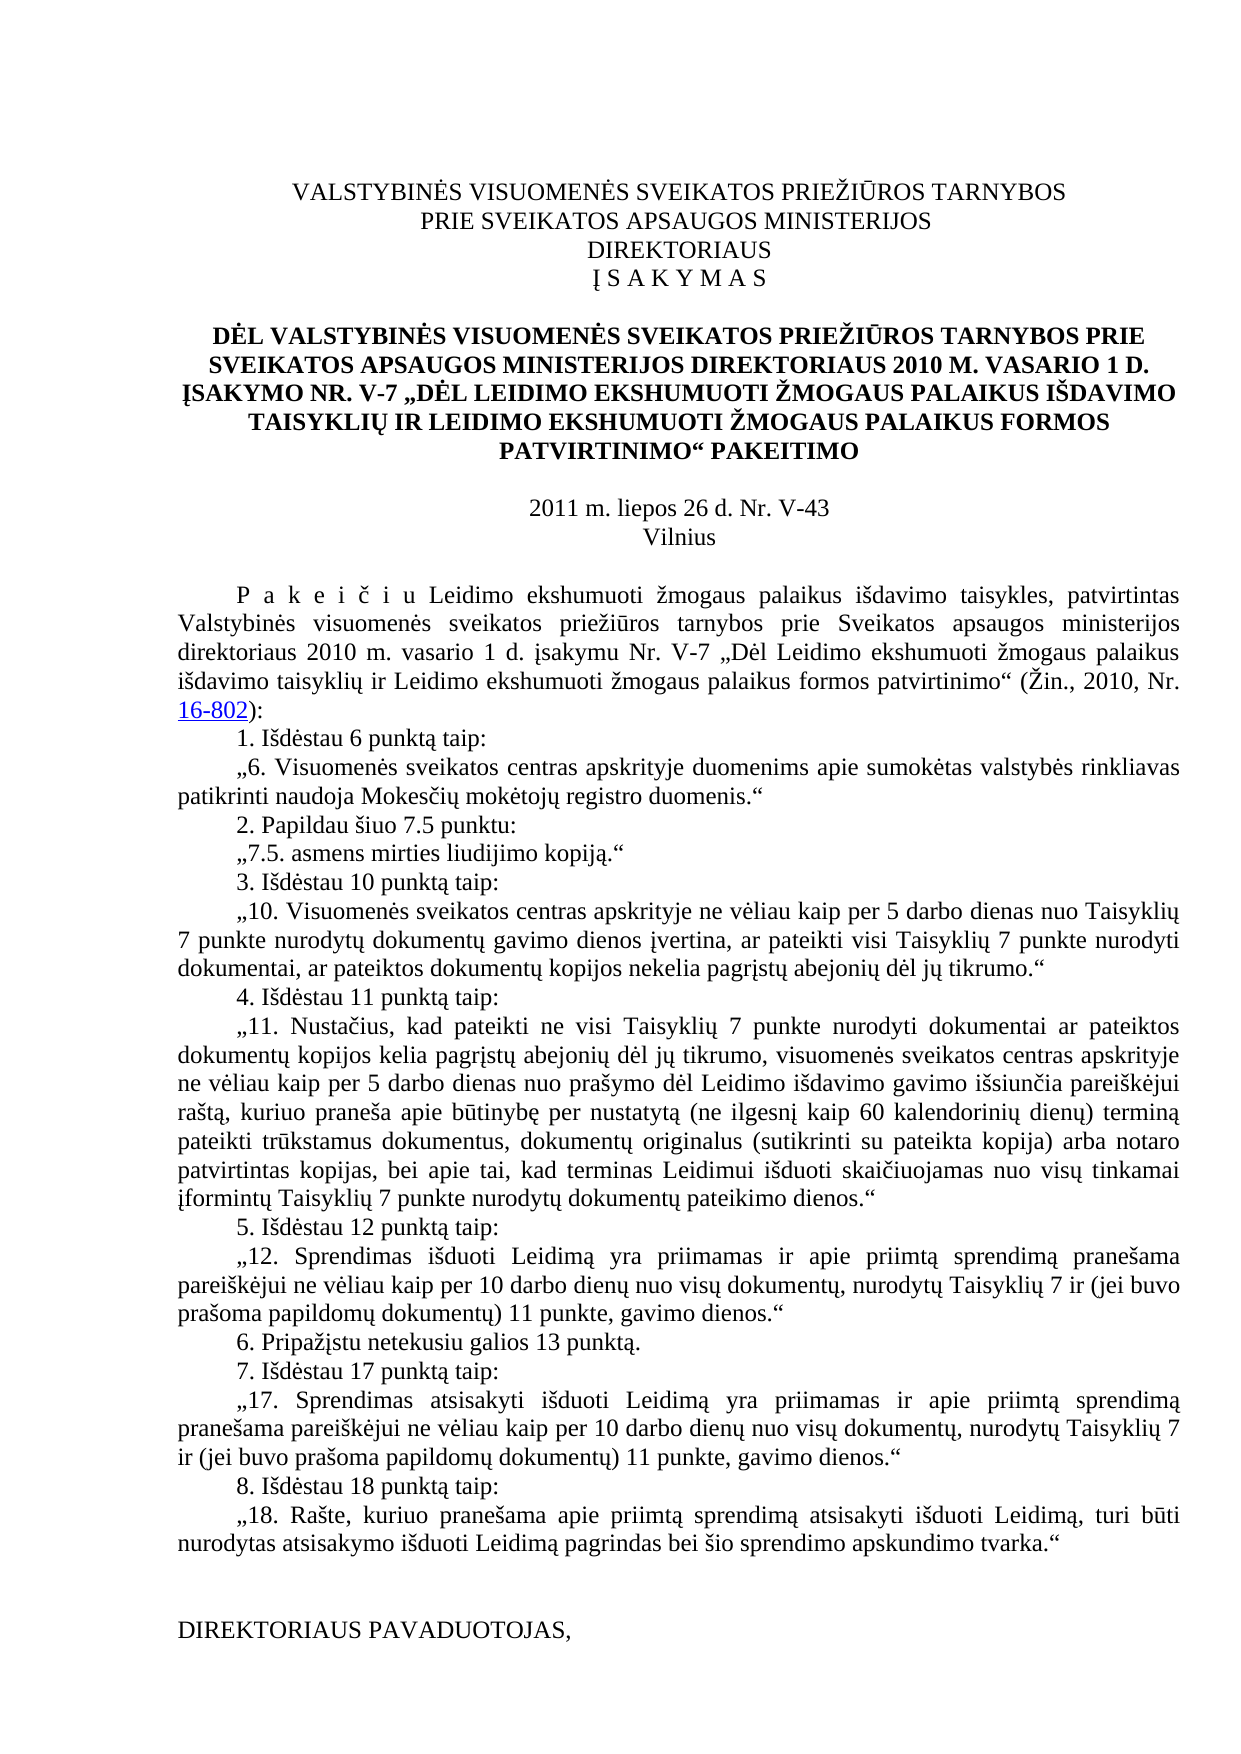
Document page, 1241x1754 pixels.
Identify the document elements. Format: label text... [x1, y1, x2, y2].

text 4. Išdėstau 11 punktą taip: [177, 982, 1181, 1011]
text 3. Išdėstau 10 punktą taip: [177, 867, 1181, 896]
text 2. Papildau šiuo 7.5 punktu: [177, 810, 1181, 838]
text Į S A K Y M A S [177, 263, 1181, 292]
text DĖL VALSTYBINĖS VISUOMENĖS SVEIKATOS PRIEŽIŪROS TARNYBOS PRIE SVEIKATOS APSAUGOS MINISTERIJOS DIREKTORIAUS 2010 m. VASARIO 1 d. ĮSAKYMO Nr. V-7 „DĖL LEIDIMO EKSHUMUOTI ŽMOGAUS PALAIKUS IŠDAVIMO TAISYKLIŲ IR LEIDIMO EKSHUMUOTI ŽMOGAUS PALAIKUS FORMOS PATVIRTINIMO“ PAKEITIMO [177, 321, 1181, 465]
text P a k e i č i u Leidimo ekshumuoti žmogaus palaikus išdavimo taisykles, patvirtintas Valstybinės visuomenės sveikatos priežiūros tarnybos prie Sveikatos apsaugos ministerijos direktoriaus 2010 m. vasario 1 d. įsakymu Nr. V-7 „Dėl Leidimo ekshumuoti žmogaus palaikus išdavimo taisyklių ir Leidimo ekshumuoti žmogaus palaikus formos patvirtinimo“ (Žin., 2010, Nr. 16-802): [177, 580, 1181, 723]
text „10. Visuomenės sveikatos centras apskrityje ne vėliau kaip per 5 darbo dienas nuo Taisyklių 7 punkte nurodytų dokumentų gavimo dienos įvertina, ar pateikti visi Taisyklių 7 punkte nurodyti dokumentai, ar pateiktos dokumentų kopijos nekelia pagrįstų abejonių dėl jų tikrumo.“ [177, 896, 1181, 982]
text „6. Visuomenės sveikatos centras apskrityje duomenims apie sumokėtas valstybės rinkliavas patikrinti naudoja Mokesčių mokėtojų registro duomenis.“ [177, 752, 1181, 810]
text 8. Išdėstau 18 punktą taip: [177, 1471, 1181, 1500]
text „12. Sprendimas išduoti Leidimą yra priimamas ir apie priimtą sprendimą pranešama pareiškėjui ne vėliau kaip per 10 darbo dienų nuo visų dokumentų, nurodytų Taisyklių 7 ir (jei buvo prašoma papildomų dokumentų) 11 punkte, gavimo dienos.“ [177, 1241, 1181, 1327]
text 7. Išdėstau 17 punktą taip: [177, 1356, 1181, 1385]
text Vilnius [177, 522, 1181, 551]
text VALSTYBINĖS VISUOMENĖS SVEIKATOS PRIEŽIŪROS TARNYBOS [177, 177, 1181, 206]
text 1. Išdėstau 6 punktą taip: [177, 723, 1181, 752]
text „11. Nustačius, kad pateikti ne visi Taisyklių 7 punkte nurodyti dokumentai ar pateiktos dokumentų kopijos kelia pagrįstų abejonių dėl jų tikrumo, visuomenės sveikatos centras apskrityje ne vėliau kaip per 5 darbo dienas nuo prašymo dėl Leidimo išdavimo gavimo išsiunčia pareiškėjui raštą, kuriuo praneša apie būtinybę per nustatytą (ne ilgesnį kaip 60 kalendorinių dienų) terminą pateikti trūkstamus dokumentus, dokumentų originalus (sutikrinti su pateikta kopija) arba notaro patvirtintas kopijas, bei apie tai, kad terminas Leidimui išduoti skaičiuojamas nuo visų tinkamai įformintų Taisyklių 7 punkte nurodytų dokumentų pateikimo dienos.“ [177, 1011, 1181, 1212]
text Direktoriaus pavaduotojas, [177, 1615, 1181, 1643]
text DIREKTORIAUS [177, 235, 1181, 263]
text 2011 m. liepos 26 d. Nr. V-43 [177, 493, 1181, 522]
text 5. Išdėstau 12 punktą taip: [177, 1212, 1181, 1241]
text PRIE SVEIKATOS APSAUGOS MINISTERIJOS [177, 206, 1181, 235]
text „7.5. asmens mirties liudijimo kopiją.“ [177, 838, 1181, 867]
text 6. Pripažįstu netekusiu galios 13 punktą. [177, 1327, 1181, 1356]
text „17. Sprendimas atsisakyti išduoti Leidimą yra priimamas ir apie priimtą sprendimą pranešama pareiškėjui ne vėliau kaip per 10 darbo dienų nuo visų dokumentų, nurodytų Taisyklių 7 ir (jei buvo prašoma papildomų dokumentų) 11 punkte, gavimo dienos.“ [177, 1385, 1181, 1471]
text „18. Rašte, kuriuo pranešama apie priimtą sprendimą atsisakyti išduoti Leidimą, turi būti nurodytas atsisakymo išduoti Leidimą pagrindas bei šio sprendimo apskundimo tvarka.“ [177, 1500, 1181, 1557]
